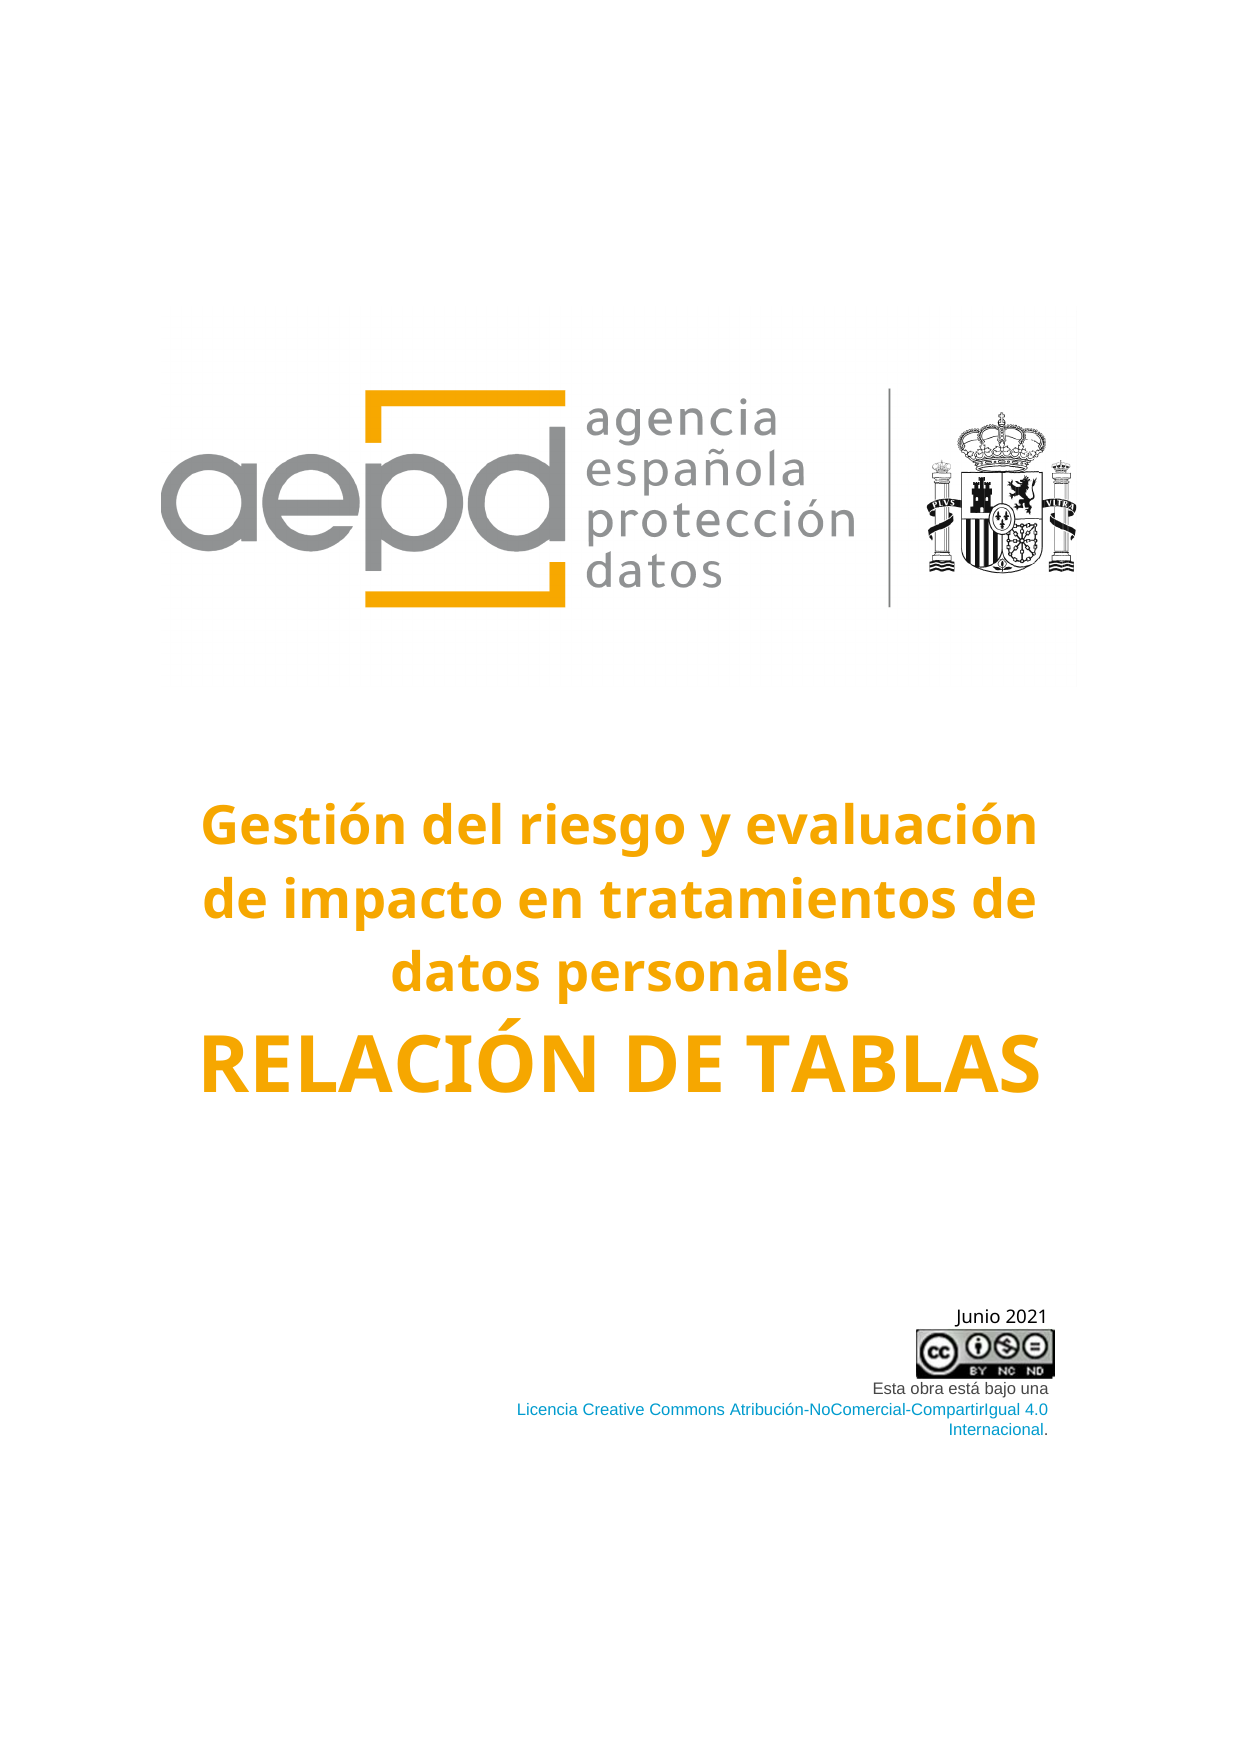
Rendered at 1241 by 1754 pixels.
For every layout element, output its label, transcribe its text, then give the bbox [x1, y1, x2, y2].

text Junio 2021 [945, 1303, 1048, 1328]
text Esta obra está bajo una [177, 1378, 1048, 1398]
text Gestión del riesgo y evaluación de impacto en tratamientos de datos personales [177, 786, 1063, 1008]
text RELACIÓN DE TABLAS [177, 1008, 1063, 1115]
text Licencia Creative Commons Atribución-NoComercial-CompartirIgual 4.0 Internacional. [177, 1400, 1048, 1439]
